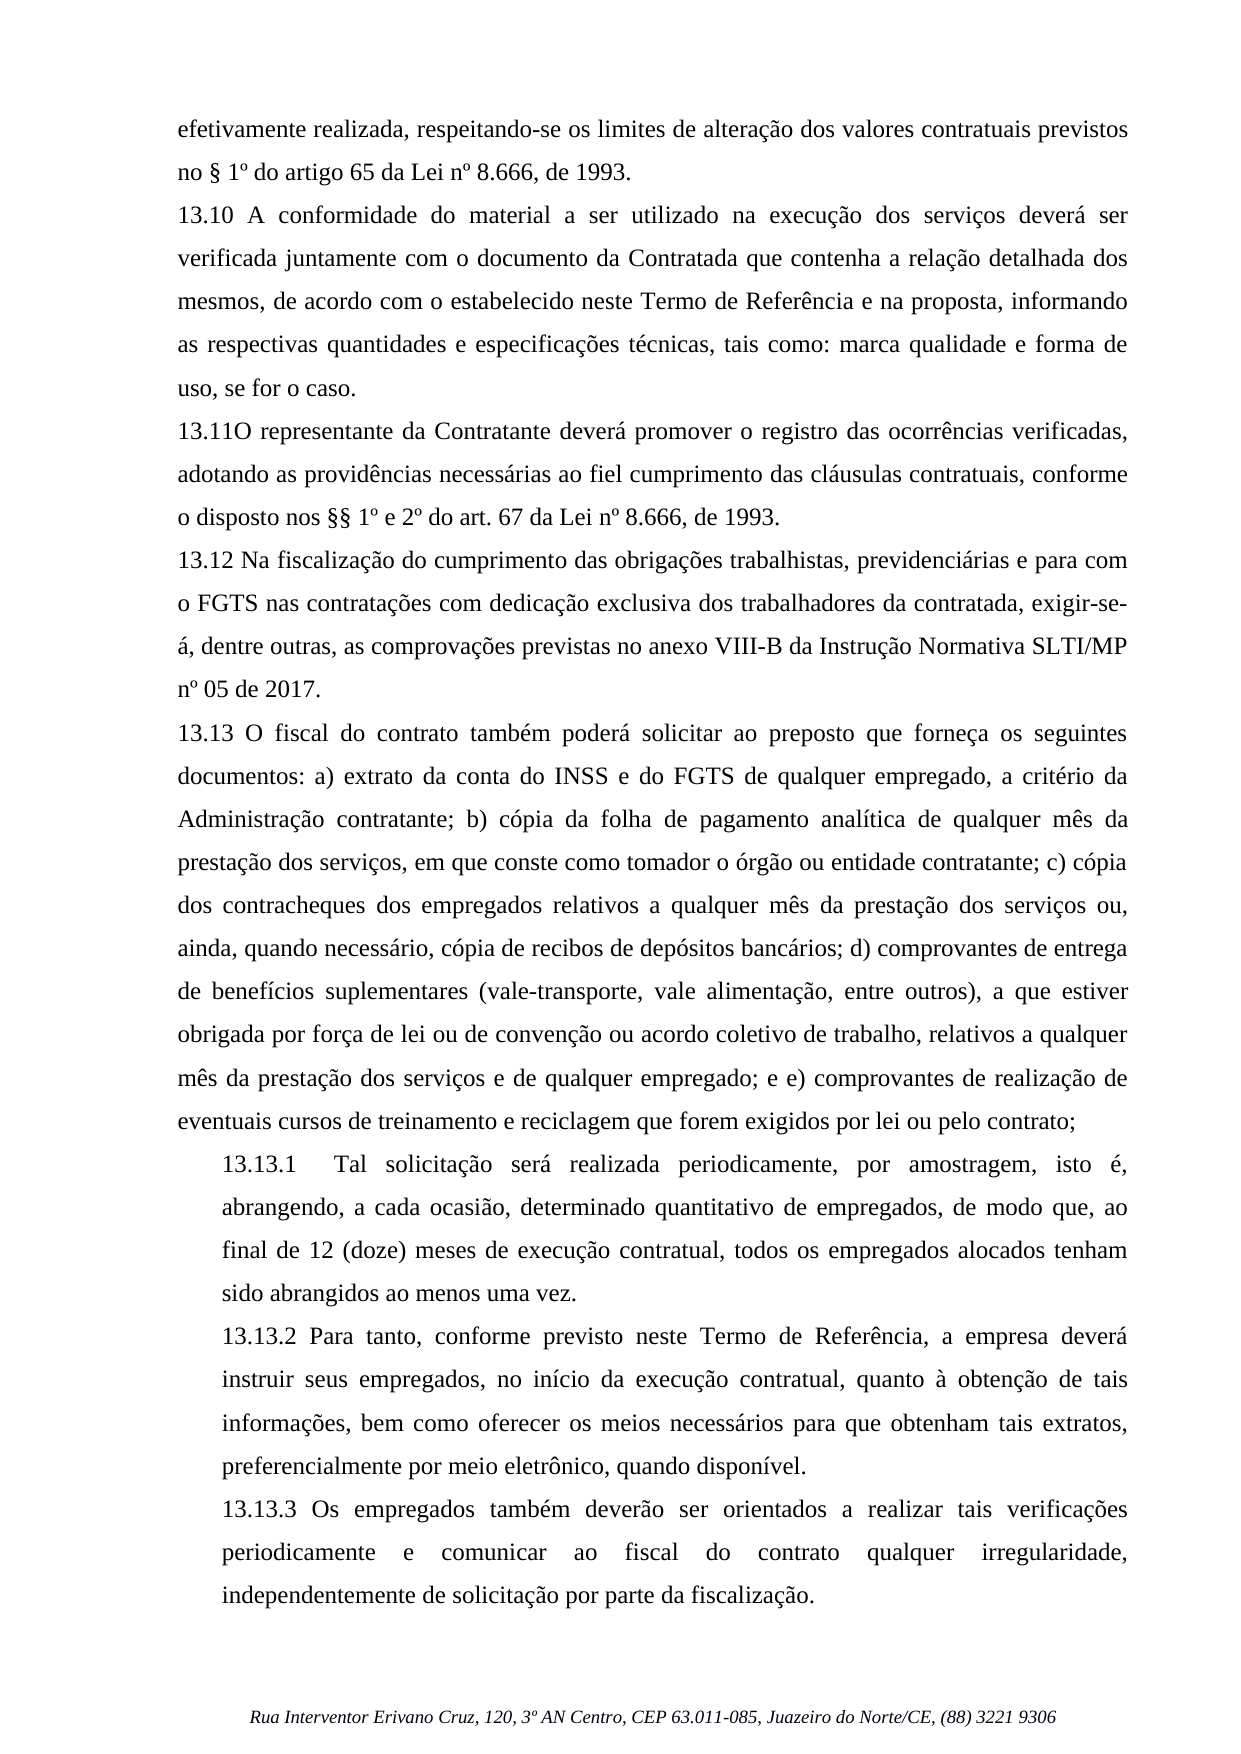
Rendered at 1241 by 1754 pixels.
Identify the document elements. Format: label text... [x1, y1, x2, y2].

text 13.10 A conformidade do material a ser utilizado na execução dos serviços deverá ser verificada juntamente com o documento da Contratada que contenha a relação detalhada dos mesmos, de acordo com o estabelecido neste Termo de Referência e na proposta, informando as respectivas quantidades e especificações técnicas, tais como: marca qualidade e forma de uso, se for o caso. [177, 200, 1129, 401]
text 13.13.3 Os empregados também deverão ser orientados a realizar tais verificações periodicamente e comunicar ao fiscal do contrato qualquer irregularidade, independentemente de solicitação por parte da fiscalização. [222, 1494, 1129, 1609]
text 13.12 Na fiscalização do cumprimento das obrigações trabalhistas, previdenciárias e para com o FGTS nas contratações com dedicação exclusiva dos trabalhadores da contratada, exigir-se-á, dentre outras, as comprovações previstas no anexo VIII-B da Instrução Normativa SLTI/MP nº 05 de 2017. [177, 545, 1129, 703]
text 13.13.2 Para tanto, conforme previsto neste Termo de Referência, a empresa deverá instruir seus empregados, no início da execução contratual, quanto à obtenção de tais informações, bem como oferecer os meios necessários para que obtenham tais extratos, preferencialmente por meio eletrônico, quando disponível. [222, 1321, 1129, 1479]
text efetivamente realizada, respeitando-se os limites de alteração dos valores contratuais previstos no § 1º do artigo 65 da Lei nº 8.666, de 1993. [177, 114, 1129, 186]
text 13.11O representante da Contratante deverá promover o registro das ocorrências verificadas, adotando as providências necessárias ao fiel cumprimento das cláusulas contratuais, conforme o disposto nos §§ 1º e 2º do art. 67 da Lei nº 8.666, de 1993. [177, 416, 1129, 531]
text 13.13.1 Tal solicitação será realizada periodicamente, por amostragem, isto é, abrangendo, a cada ocasião, determinado quantitativo de empregados, de modo que, ao final de 12 (doze) meses de execução contratual, todos os empregados alocados tenham sido abrangidos ao menos uma vez. [222, 1149, 1129, 1307]
text 13.13 O fiscal do contrato também poderá solicitar ao preposto que forneça os seguintes documentos: a) extrato da conta do INSS e do FGTS de qualquer empregado, a critério da Administração contratante; b) cópia da folha de pagamento analítica de qualquer mês da prestação dos serviços, em que conste como tomador o órgão ou entidade contratante; c) cópia dos contracheques dos empregados relativos a qualquer mês da prestação dos serviços ou, ainda, quando necessário, cópia de recibos de depósitos bancários; d) comprovantes de entrega de benefícios suplementares (vale-transporte, vale alimentação, entre outros), a que estiver obrigada por força de lei ou de convenção ou acordo coletivo de trabalho, relativos a qualquer mês da prestação dos serviços e de qualquer empregado; e e) comprovantes de realização de eventuais cursos de treinamento e reciclagem que forem exigidos por lei ou pelo contrato; [177, 718, 1129, 1134]
